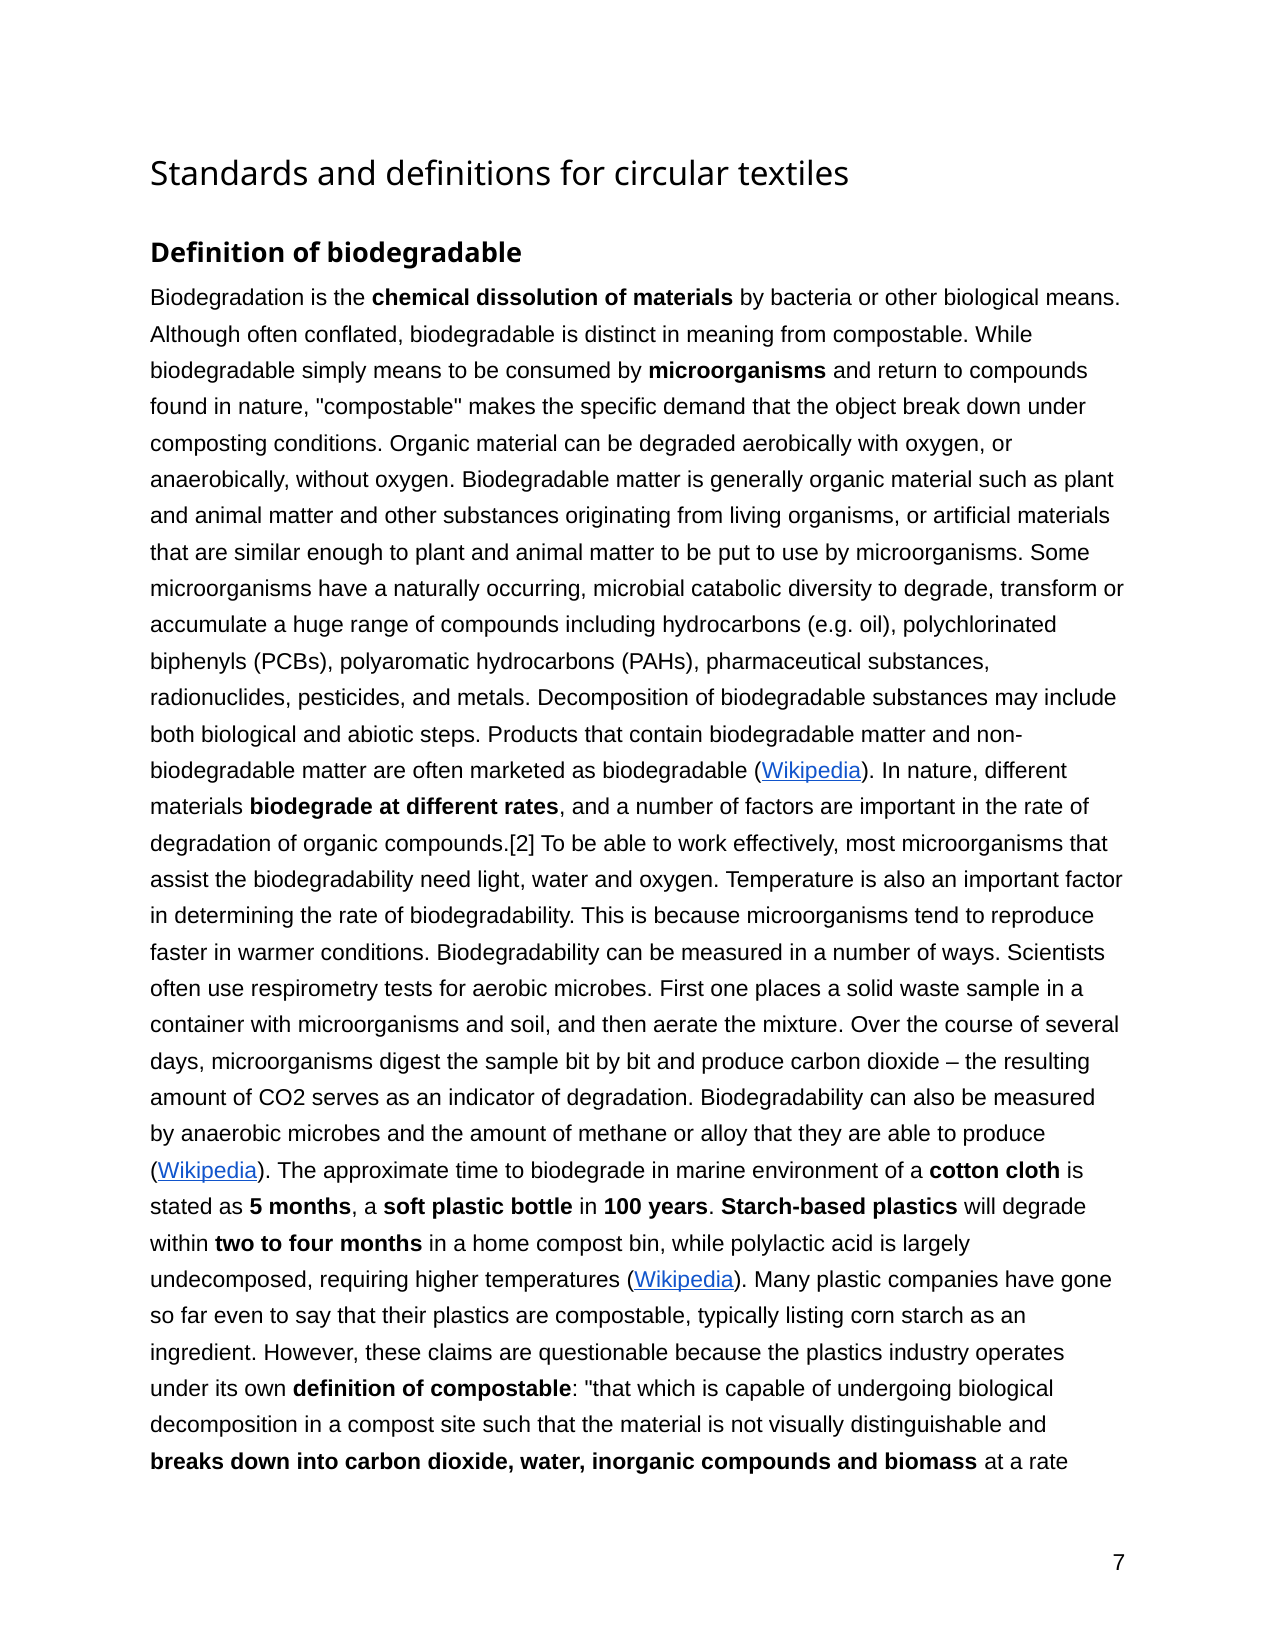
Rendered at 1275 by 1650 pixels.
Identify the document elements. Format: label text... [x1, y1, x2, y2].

text Biodegradation is the chemical dissolution of materials by bacteria or other biological means. Although often conflated, biodegradable is distinct in meaning from compostable. While biodegradable simply means to be consumed by microorganisms and return to compounds found in nature, "compostable" makes the specific demand that the object break down under composting conditions. Organic material can be degraded aerobically with oxygen, or anaerobically, without oxygen. Biodegradable matter is generally organic material such as plant and animal matter and other substances originating from living organisms, or artificial materials that are similar enough to plant and animal matter to be put to use by microorganisms. Some microorganisms have a naturally occurring, microbial catabolic diversity to degrade, transform or accumulate a huge range of compounds including hydrocarbons (e.g. oil), polychlorinated biphenyls (PCBs), polyaromatic hydrocarbons (PAHs), pharmaceutical substances, radionuclides, pesticides, and metals. Decomposition of biodegradable substances may include both biological and abiotic steps. Products that contain biodegradable matter and non-biodegradable matter are often marketed as biodegradable (Wikipedia). In nature, different materials biodegrade at different rates, and a number of factors are important in the rate of degradation of organic compounds.[2] To be able to work effectively, most microorganisms that assist the biodegradability need light, water and oxygen. Temperature is also an important factor in determining the rate of biodegradability. This is because microorganisms tend to reproduce faster in warmer conditions. Biodegradability can be measured in a number of ways. Scientists often use respirometry tests for aerobic microbes. First one places a solid waste sample in a container with microorganisms and soil, and then aerate the mixture. Over the course of several days, microorganisms digest the sample bit by bit and produce carbon dioxide – the resulting amount of CO2 serves as an indicator of degradation. Biodegradability can also be measured by anaerobic microbes and the amount of methane or alloy that they are able to produce (Wikipedia). The approximate time to biodegrade in marine environment of a cotton cloth is stated as 5 months, a soft plastic bottle in 100 years. Starch-based plastics will degrade within two to four months in a home compost bin, while polylactic acid is largely undecomposed, requiring higher temperatures (Wikipedia). Many plastic companies have gone so far even to say that their plastics are compostable, typically listing corn starch as an ingredient. However, these claims are questionable because the plastics industry operates under its own definition of compostable: "that which is capable of undergoing biological decomposition in a compost site such that the material is not visually distinguishable and breaks down into carbon dioxide, water, inorganic compounds and biomass at a rate [150, 284, 1125, 1474]
subtitle Definition of biodegradable [150, 233, 1125, 270]
subtitle Standards and definitions for circular textiles [150, 150, 1125, 195]
